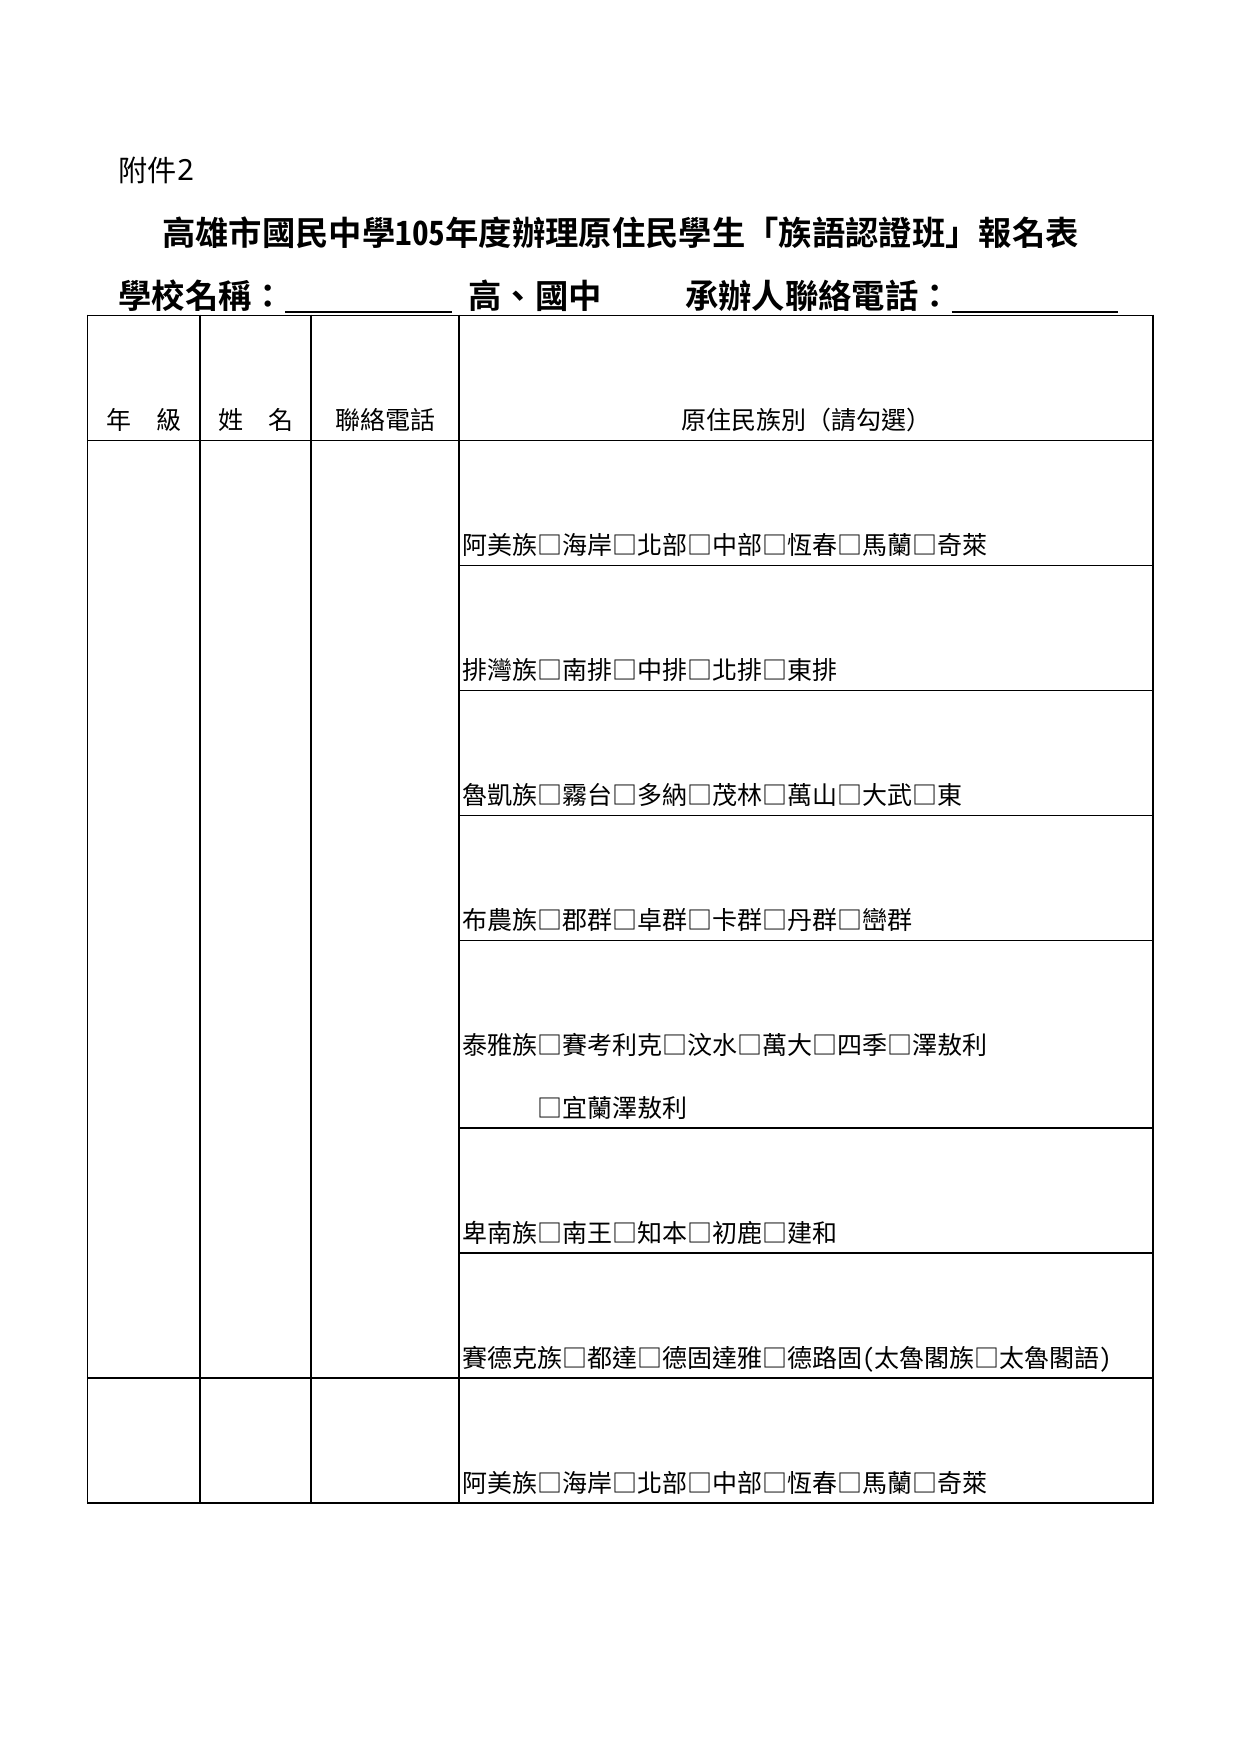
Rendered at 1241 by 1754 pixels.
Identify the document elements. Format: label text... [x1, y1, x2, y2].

table_cell [88, 441, 199, 1377]
text 高雄市國民中學105年度辦理原住民學生「族語認證班」報名表 [118, 189, 1122, 252]
table_header 聯絡電話 [312, 316, 458, 439]
table_cell [201, 1379, 310, 1502]
table_cell 布農族□郡群□卓群□卡群□丹群□巒群 [460, 816, 1152, 939]
table_cell 阿美族□海岸□北部□中部□恆春□馬蘭□奇萊 [460, 1379, 1152, 1502]
table_cell 阿美族□海岸□北部□中部□恆春□馬蘭□奇萊 [460, 441, 1152, 564]
table_cell 卑南族□南王□知本□初鹿□建和 [460, 1129, 1152, 1252]
table_header 姓 名 [201, 316, 310, 439]
table_cell [201, 441, 310, 1377]
table_cell 魯凱族□霧台□多納□茂林□萬山□大武□東 [460, 691, 1152, 814]
table_header 年 級 [88, 316, 199, 439]
table_cell [312, 441, 458, 1377]
table_header 原住民族別（請勾選） [460, 316, 1152, 439]
table_cell 排灣族□南排□中排□北排□東排 [460, 566, 1152, 689]
table_cell 賽德克族□都達□德固達雅□德路固(太魯閣族□太魯閣語) [460, 1254, 1152, 1377]
table_cell 泰雅族□賽考利克□汶水□萬大□四季□澤敖利 □宜蘭澤敖利 [460, 941, 1152, 1127]
text 學校名稱： 高、國中 承辦人聯絡電話： [118, 252, 1122, 314]
text 附件2 [118, 127, 1122, 189]
table_cell [312, 1379, 458, 1502]
table_cell [88, 1379, 199, 1502]
